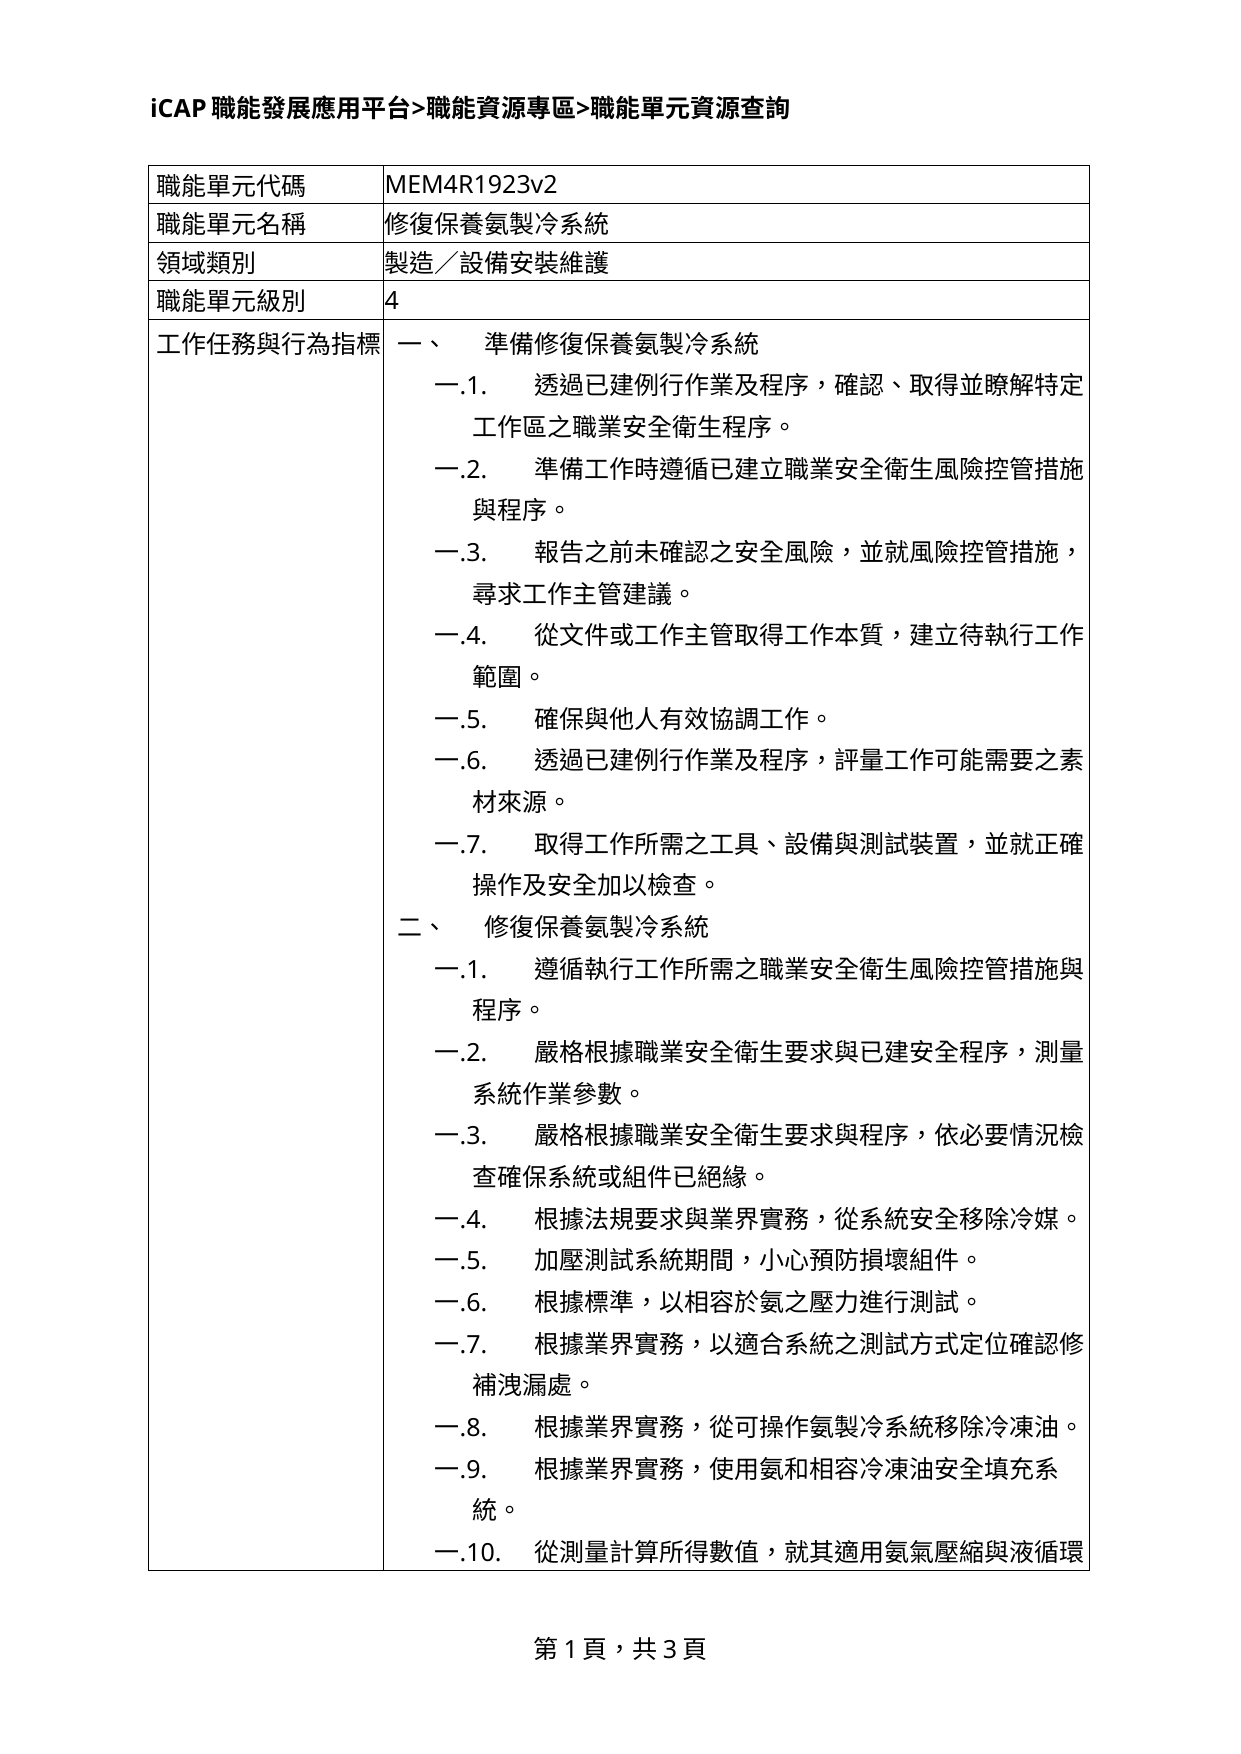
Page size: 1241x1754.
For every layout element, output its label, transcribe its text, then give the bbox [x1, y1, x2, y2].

table_cell 準備修復保養氨製冷系統 透過已建例行作業及程序，確認、取得並瞭解特定工作區之職業安全衛生程序。 準備工作時遵循已建立職業安全衛生風險控管措施與程序。 報告之前未確認之安全風險，並就風險控管措施，尋求工作主管建議。 從文件或工作主管取得工作本質，建立待執行工作範圍。 確保與他人有效協調工作。 透過已建例行作業及程序，評量工作可能需要之素材來源。 取得工作所需之工具、設備與測試裝置，並就正確操作及安全加以檢查。 修復保養氨製冷系統 遵循執行工作所需之職業安全衛生風險控管措施與程序。 嚴格根據職業安全衛生要求與已建安全程序，測量系統作業參數。 嚴格根據職業安全衛生要求與程序，依必要情況檢查確保系統或組件已絕緣。 根據法規要求與業界實務，從系統安全移除冷媒。 加壓測試系統期間，小心預防損壞組件。 根據標準，以相容於氨之壓力進行測試。 根據業界實務，以適合系統之測試方式定位確認修補洩漏處。 根據業界實務，從可操作氨製冷系統移除冷凍油。 根據業界實務，使用氨和相容冷凍油安全填充系統。 從測量計算所得數值，就其適用氨氣壓縮與液循環系統程度，利用已建程序決定實際與特定範圍之作業條件。 建立因應非預期情況之方法事宜。 在不損壞系統、電路與週遭環境或服務情形下，決定作業條件，並採用永續能源之實務作業。 完成並報告保養修復氨製冷系統事宜 遵循職業安全衛生完工風險控管措施與程序。 根據已建程序，清理工作現場並保障安全。 根據法規要求，處理受污染冷媒與冷凍油。 記錄作業條件，其中包括確認任何不在系統指定範圍內之參數。 根據已建程序，通知工作主管有關完工事宜。 [384, 320, 1089, 1570]
table_cell 職能單元級別 [149, 281, 383, 319]
table_header MEM4R1923v2 [384, 166, 1089, 203]
table_cell 工作任務與行為指標 [149, 320, 383, 1570]
table_cell 製造／設備安裝維護 [384, 243, 1089, 280]
table_cell 4 [384, 281, 1089, 319]
table_cell 修復保養氨製冷系統 [384, 204, 1089, 242]
table_cell 領域類別 [149, 243, 383, 280]
table_cell 職能單元名稱 [149, 204, 383, 242]
table_header 職能單元代碼 [149, 166, 383, 203]
